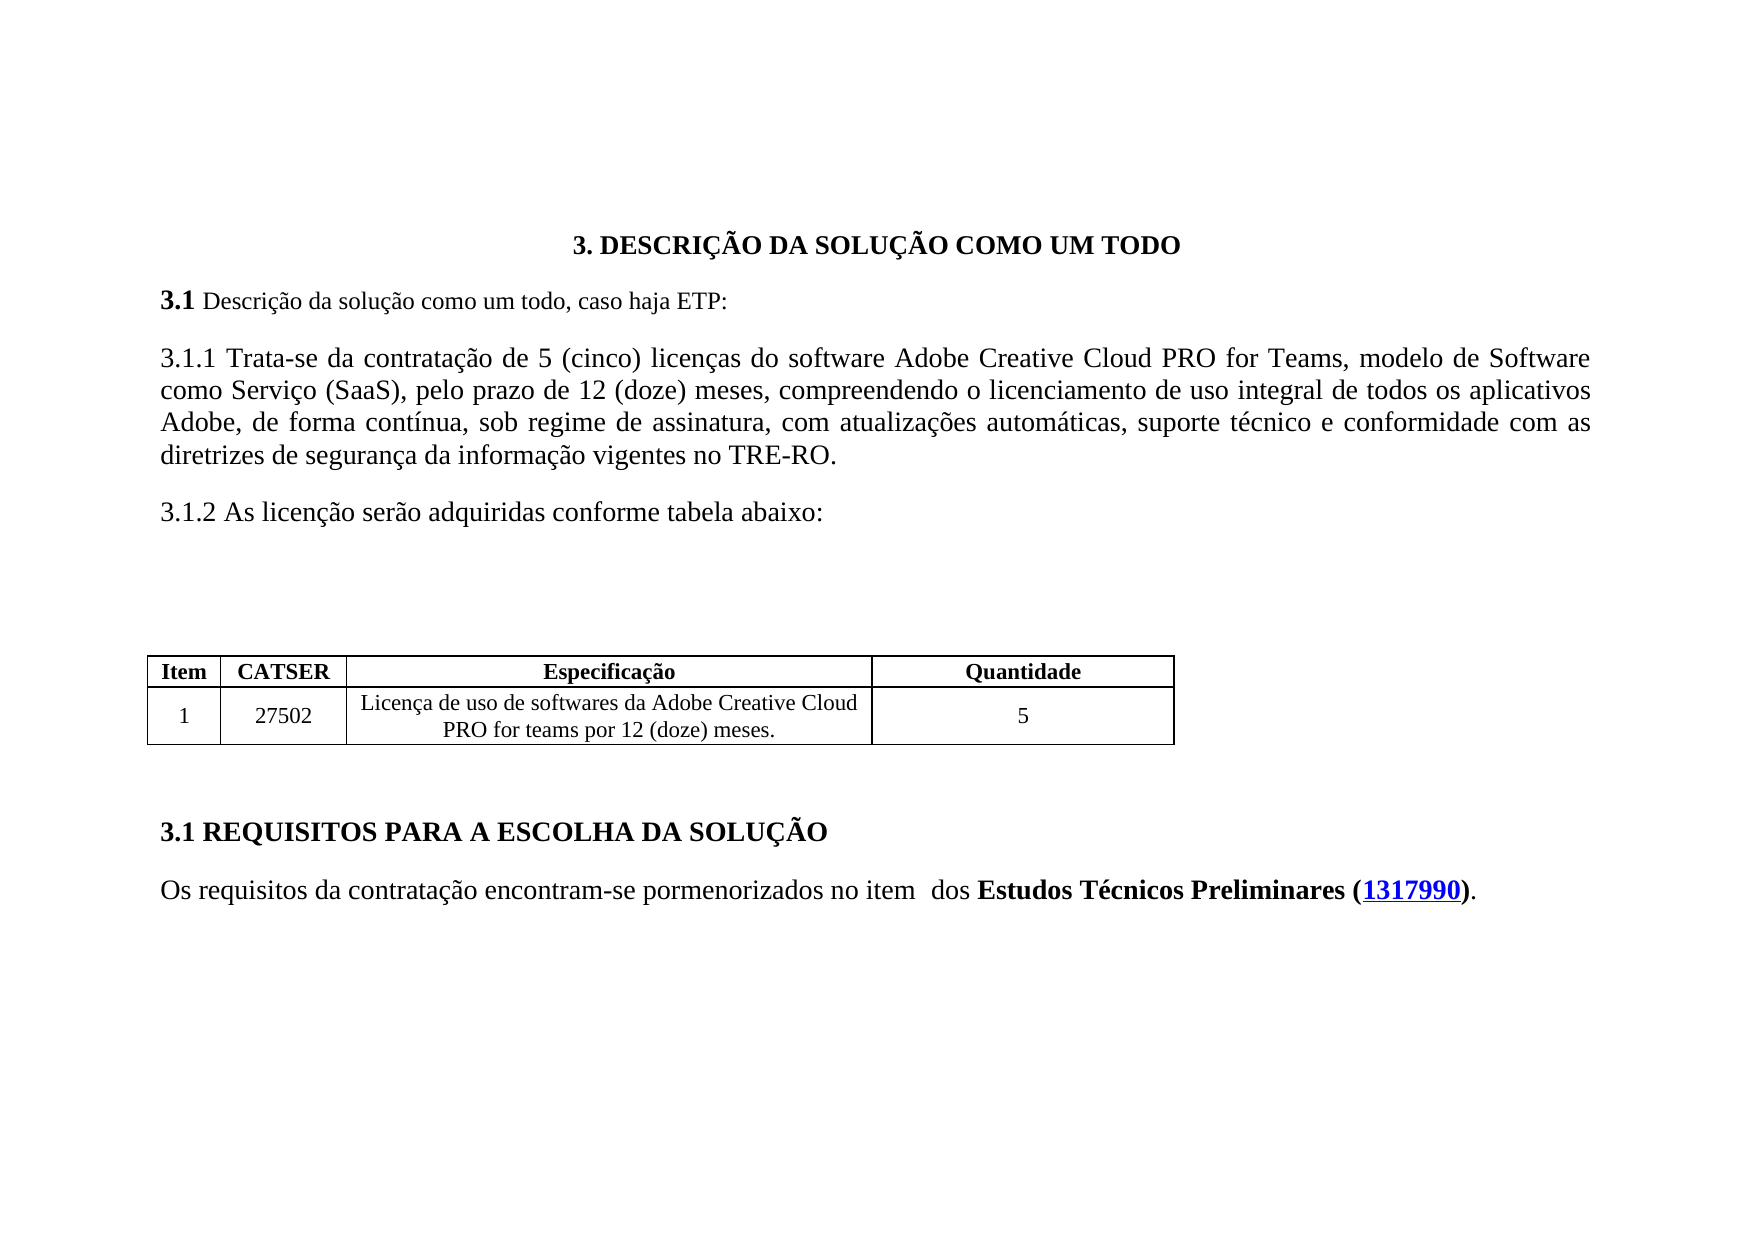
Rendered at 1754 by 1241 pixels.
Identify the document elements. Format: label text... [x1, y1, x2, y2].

table_header Especificação [347, 657, 871, 686]
text 3.1.2 As licenção serão adquiridas conforme tabela abaixo: [160, 495, 1594, 528]
table_header Quantidade [873, 657, 1173, 686]
text Os requisitos da contratação encontram-se pormenorizados no item dos Estudos Técnicos Preliminares (1317990). [160, 873, 1594, 905]
table_cell 5 [873, 688, 1173, 744]
text 3. DESCRIÇÃO DA SOLUÇÃO COMO UM TODO [148, 229, 1606, 260]
table_cell 1 [148, 688, 220, 744]
table_header Item [148, 657, 220, 686]
table_cell 27502 [221, 688, 346, 744]
table_cell Licença de uso de softwares da Adobe Creative Cloud PRO for teams por 12 (doze) meses. [347, 688, 871, 744]
text 3.1 Descrição da solução como um todo, caso haja ETP: [160, 283, 1594, 316]
table_header CATSER [221, 657, 346, 686]
text 3.1 REQUISITOS PARA A ESCOLHA DA SOLUÇÃO [160, 815, 1594, 848]
text 3.1.1 Trata-se da contratação de 5 (cinco) licenças do software Adobe Creative Cloud PRO for Teams, modelo de Software como Serviço (SaaS), pelo prazo de 12 (doze) meses, compreendendo o licenciamento de uso integral de todos os aplicativos Adobe, de forma contínua, sob regime de assinatura, com atualizações automáticas, suporte técnico e conformidade com as diretrizes de segurança da informação vigentes no TRE-RO. [160, 341, 1594, 470]
